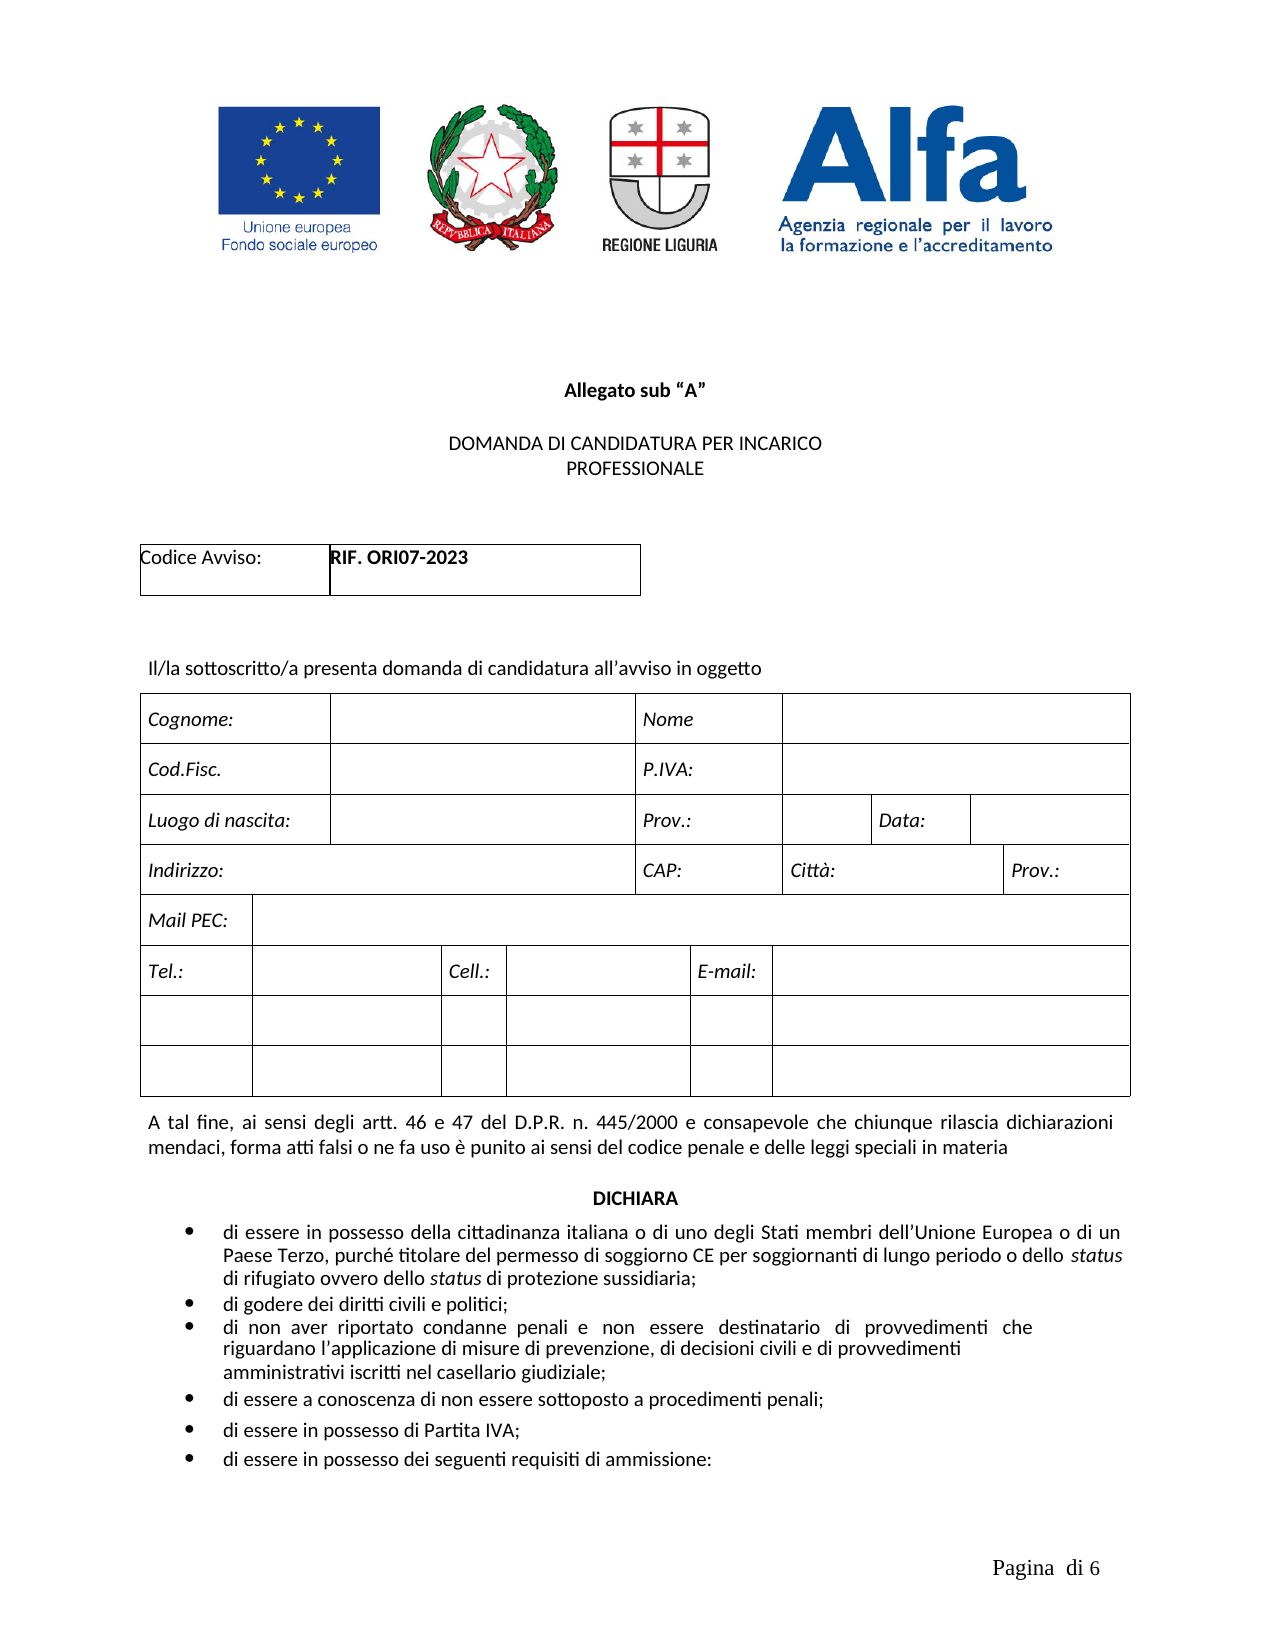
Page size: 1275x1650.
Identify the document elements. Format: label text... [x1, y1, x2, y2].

table_cell E-mail: [691, 946, 772, 995]
text DOMANDA DI CANDIDATURA PER INCARICO PROFESSIONALE [377, 430, 893, 481]
table_cell [253, 1046, 441, 1096]
text Il/la sottoscritto/a presenta domanda di candidatura all’avviso in oggetto [148, 655, 1142, 681]
table_cell Prov.: [636, 795, 782, 844]
table_cell [253, 894, 1130, 944]
table_cell [442, 1046, 506, 1096]
text amministrativi iscritti nel casellario giudiziale; [223, 1360, 1142, 1384]
table_cell Data: [872, 795, 970, 844]
table_cell [141, 996, 252, 1045]
subtitle DICHIARA [377, 1185, 894, 1210]
table_cell Mail PEC: [141, 895, 252, 944]
table_cell Cod.Fisc. [141, 744, 330, 793]
table_header Cognome: [141, 694, 330, 743]
table_cell [442, 996, 506, 1045]
list di essere in possesso della cittadinanza italiana o di uno degli Stati membri dell’Unione Europea o di un Paese Terzo, purché titolare del permesso di soggiorno CE per soggiornanti di lungo periodo o dello status di rifugiato ovvero dello status di protezione sussidiaria; [185, 1221, 1122, 1291]
table_cell [783, 795, 871, 844]
subtitle Allegato sub “A” [377, 377, 893, 402]
list di essere in possesso dei seguenti requisiti di ammissione: [185, 1444, 1142, 1472]
list di godere dei diritti civili e politici; [185, 1291, 1142, 1317]
table_cell [507, 1046, 690, 1096]
table_cell [507, 946, 690, 995]
table_cell P.IVA: [636, 744, 782, 793]
table_cell Cell.: [442, 946, 506, 995]
table_header Nome [636, 694, 782, 743]
table_cell Tel.: [141, 946, 252, 995]
table_cell [783, 743, 1130, 793]
table_cell [773, 1045, 1130, 1096]
table_cell Luogo di nascita: [141, 795, 330, 844]
table_cell [773, 995, 1130, 1045]
text A tal fine, ai sensi degli artt. 46 e 47 del D.P.R. n. 445/2000 e consapevole che chiunque rilascia dichiarazioni mendaci, forma atti falsi o ne fa uso è punito ai sensi del codice penale e delle leggi speciali in materia [148, 1109, 1142, 1160]
table_cell Indirizzo: [141, 845, 635, 894]
table_cell [141, 1046, 252, 1096]
picture [129, 65, 1142, 293]
table_cell [691, 996, 772, 1045]
table_cell CAP: [636, 845, 782, 894]
table_cell [507, 996, 690, 1045]
table_cell [331, 744, 635, 793]
list di essere in possesso di Partita IVA; [185, 1415, 1142, 1444]
list di essere a conoscenza di non essere sottoposto a procedimenti penali; [185, 1384, 1142, 1412]
table_cell Prov.: [1004, 844, 1130, 894]
table_cell [253, 946, 441, 995]
table_cell [331, 795, 635, 844]
table_header [783, 694, 1130, 743]
table_cell [773, 945, 1130, 995]
table_header [331, 694, 635, 743]
table_cell Città: [783, 845, 1003, 894]
table_cell [691, 1046, 772, 1096]
list di non aver riportato condanne penali e non essere destinatario di provvedimenti che riguardano l’applicazione di misure di prevenzione, di decisioni civili e di provvedimenti [185, 1317, 1121, 1360]
table_cell [253, 996, 441, 1045]
table_cell [971, 794, 1130, 844]
